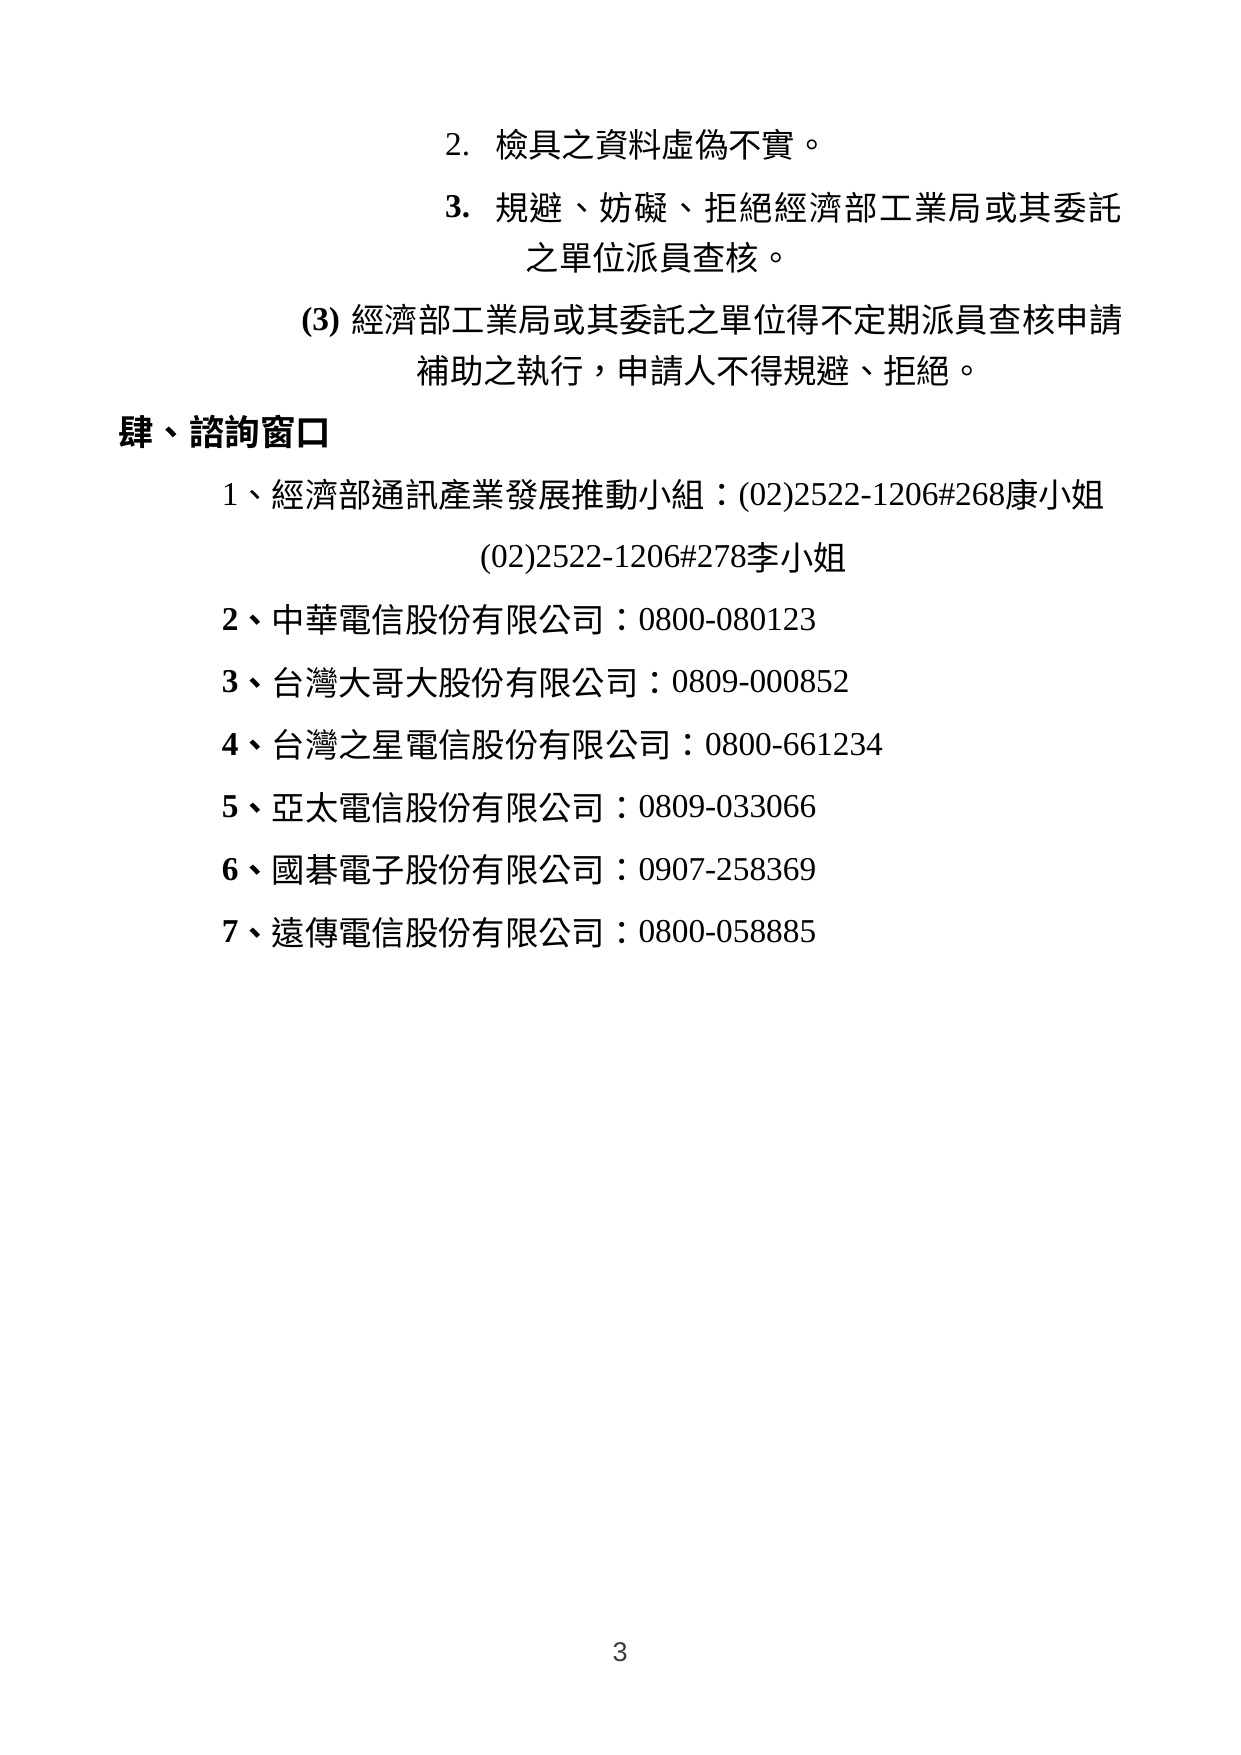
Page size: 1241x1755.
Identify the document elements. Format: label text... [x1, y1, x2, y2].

list 中華電信股份有限公司：0800-080123 [222, 593, 1122, 643]
list 亞太電信股份有限公司：0809-033066 [222, 781, 1122, 831]
list 台灣大哥大股份有限公司：0809-000852 [222, 656, 1122, 706]
list 規避、妨礙、拒絕經濟部工業局或其委託之單位派員查核。 [445, 181, 1122, 281]
list 國碁電子股份有限公司：0907-258369 [222, 843, 1122, 893]
list 經濟部通訊產業發展推動小組：(02)2522-1206#268康小姐 [222, 468, 1122, 518]
text 肆、諮詢窗口 [118, 406, 1122, 456]
text (02)2522-1206#278李小姐 [222, 531, 1122, 581]
list 遠傳電信股份有限公司：0800-058885 [222, 906, 1122, 956]
list 檢具之資料虛偽不實。 [445, 118, 1122, 168]
list 台灣之星電信股份有限公司：0800-661234 [222, 718, 1122, 768]
list 經濟部工業局或其委託之單位得不定期派員查核申請補助之執行，申請人不得規避、拒絕。 [301, 293, 1122, 393]
